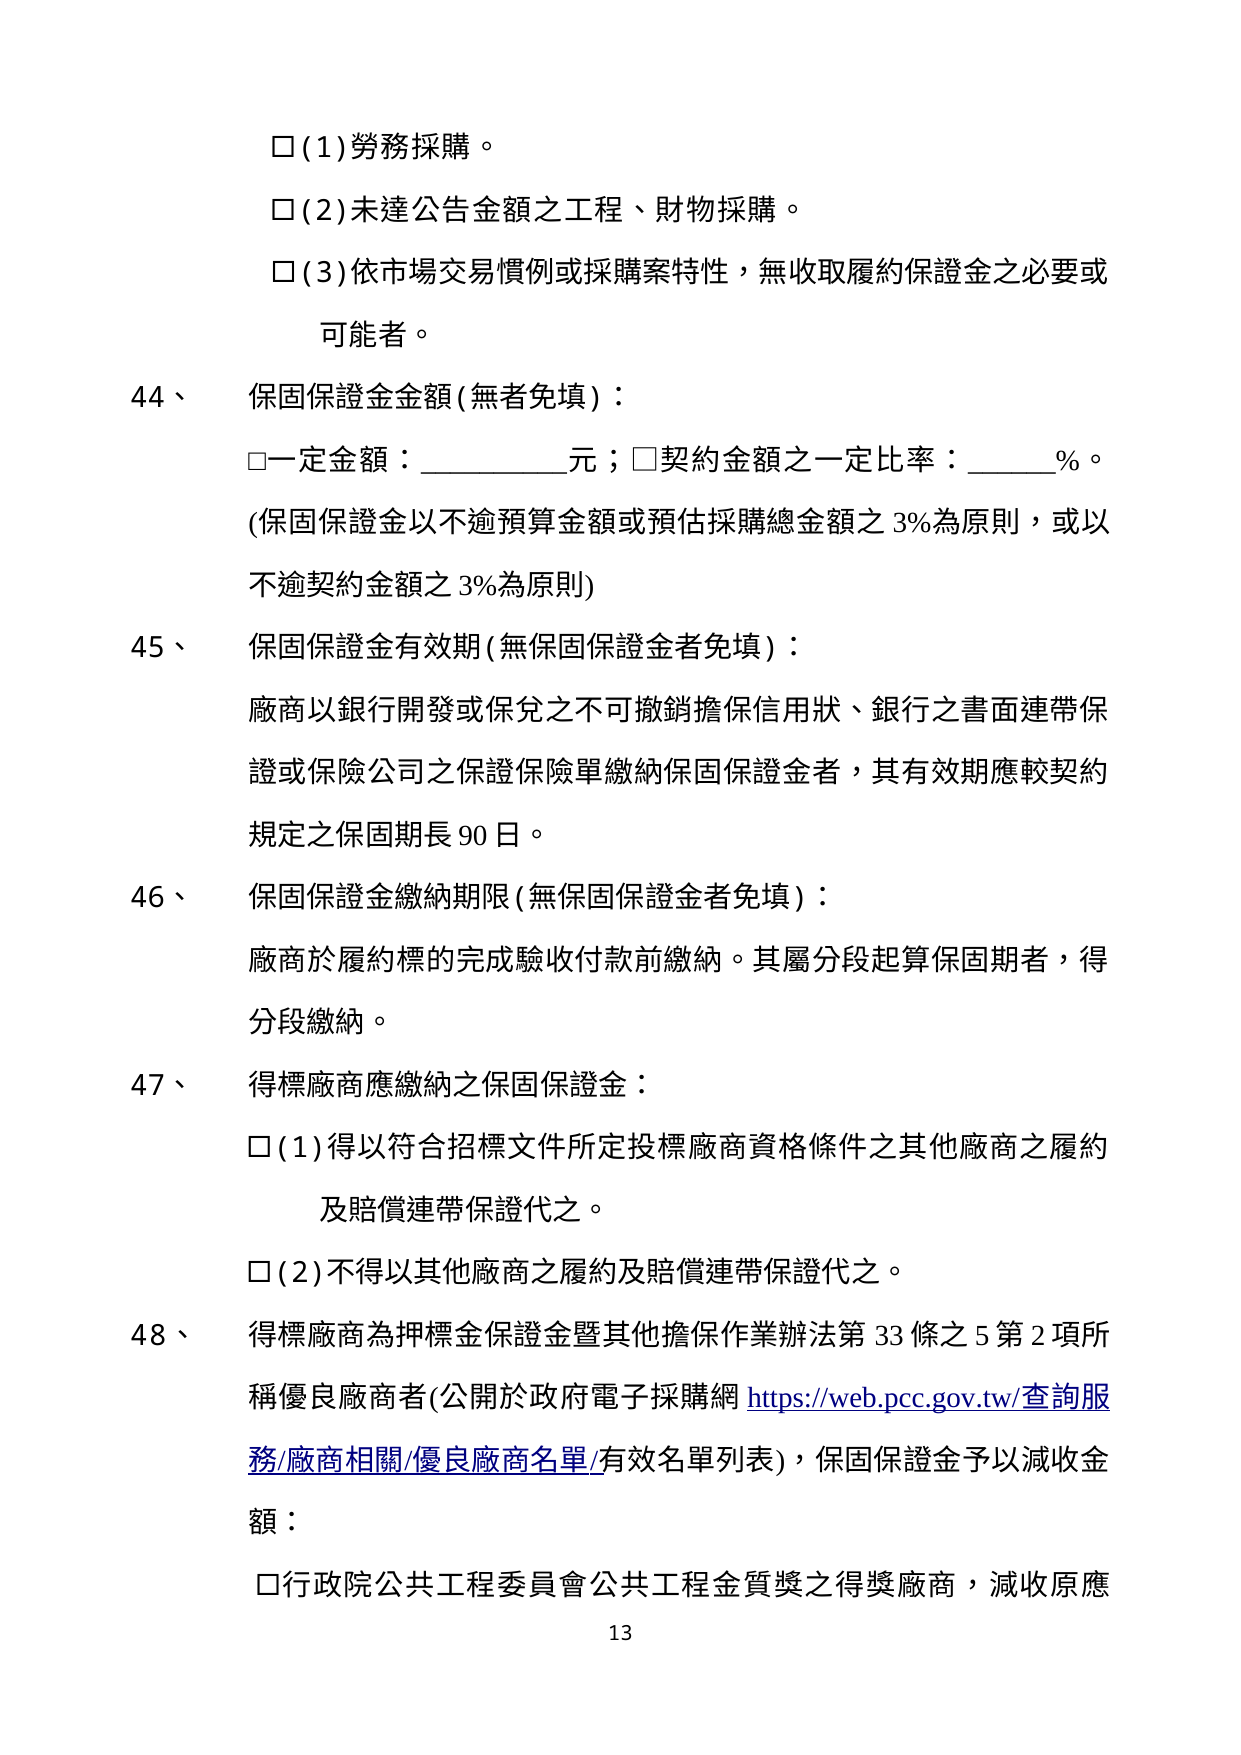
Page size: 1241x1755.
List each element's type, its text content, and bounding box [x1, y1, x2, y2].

text (3)依市場交易慣例或採購案特性，無收取履約保證金之必要或可能者。 [130, 228, 1110, 353]
text 廠商於履約標的完成驗收付款前繳納。其屬分段起算保固期者，得分段繳納。 [248, 916, 1110, 1041]
text □一定金額：__________元；□契約金額之一定比率：______%。(保固保證金以不逾預算金額或預估採購總金額之3%為原則，或以不逾契約金額之3%為原則) [248, 416, 1110, 603]
list 保固保證金金額(無者免填)： [130, 353, 1110, 416]
text (1)得以符合招標文件所定投標廠商資格條件之其他廠商之履約及賠償連帶保證代之。 [246, 1103, 1110, 1228]
text (2)未達公告金額之工程、財物採購。 [130, 166, 1110, 228]
list 保固保證金有效期(無保固保證金者免填)： [130, 603, 1110, 666]
text (2)不得以其他廠商之履約及賠償連帶保證代之。 [246, 1228, 1110, 1291]
list 得標廠商應繳納之保固保證金： [130, 1041, 1110, 1103]
text 廠商以銀行開發或保兌之不可撤銷擔保信用狀、銀行之書面連帶保證或保險公司之保證保險單繳納保固保證金者，其有效期應較契約規定之保固期長90日。 [248, 666, 1110, 853]
list 保固保證金繳納期限(無保固保證金者免填)： [130, 853, 1110, 916]
list 得標廠商為押標金保證金暨其他擔保作業辦法第33條之5第2項所稱優良廠商者(公開於政府電子採購網https://web.pcc.gov.tw/查詢服務/廠商相關/優良廠商名單/有效名單列表)，保固保證金予以減收金額： [130, 1291, 1110, 1541]
text (1)勞務採購。 [130, 103, 1110, 166]
text 行政院公共工程委員會公共工程金質獎之得獎廠商，減收原應 [255, 1541, 1110, 1603]
